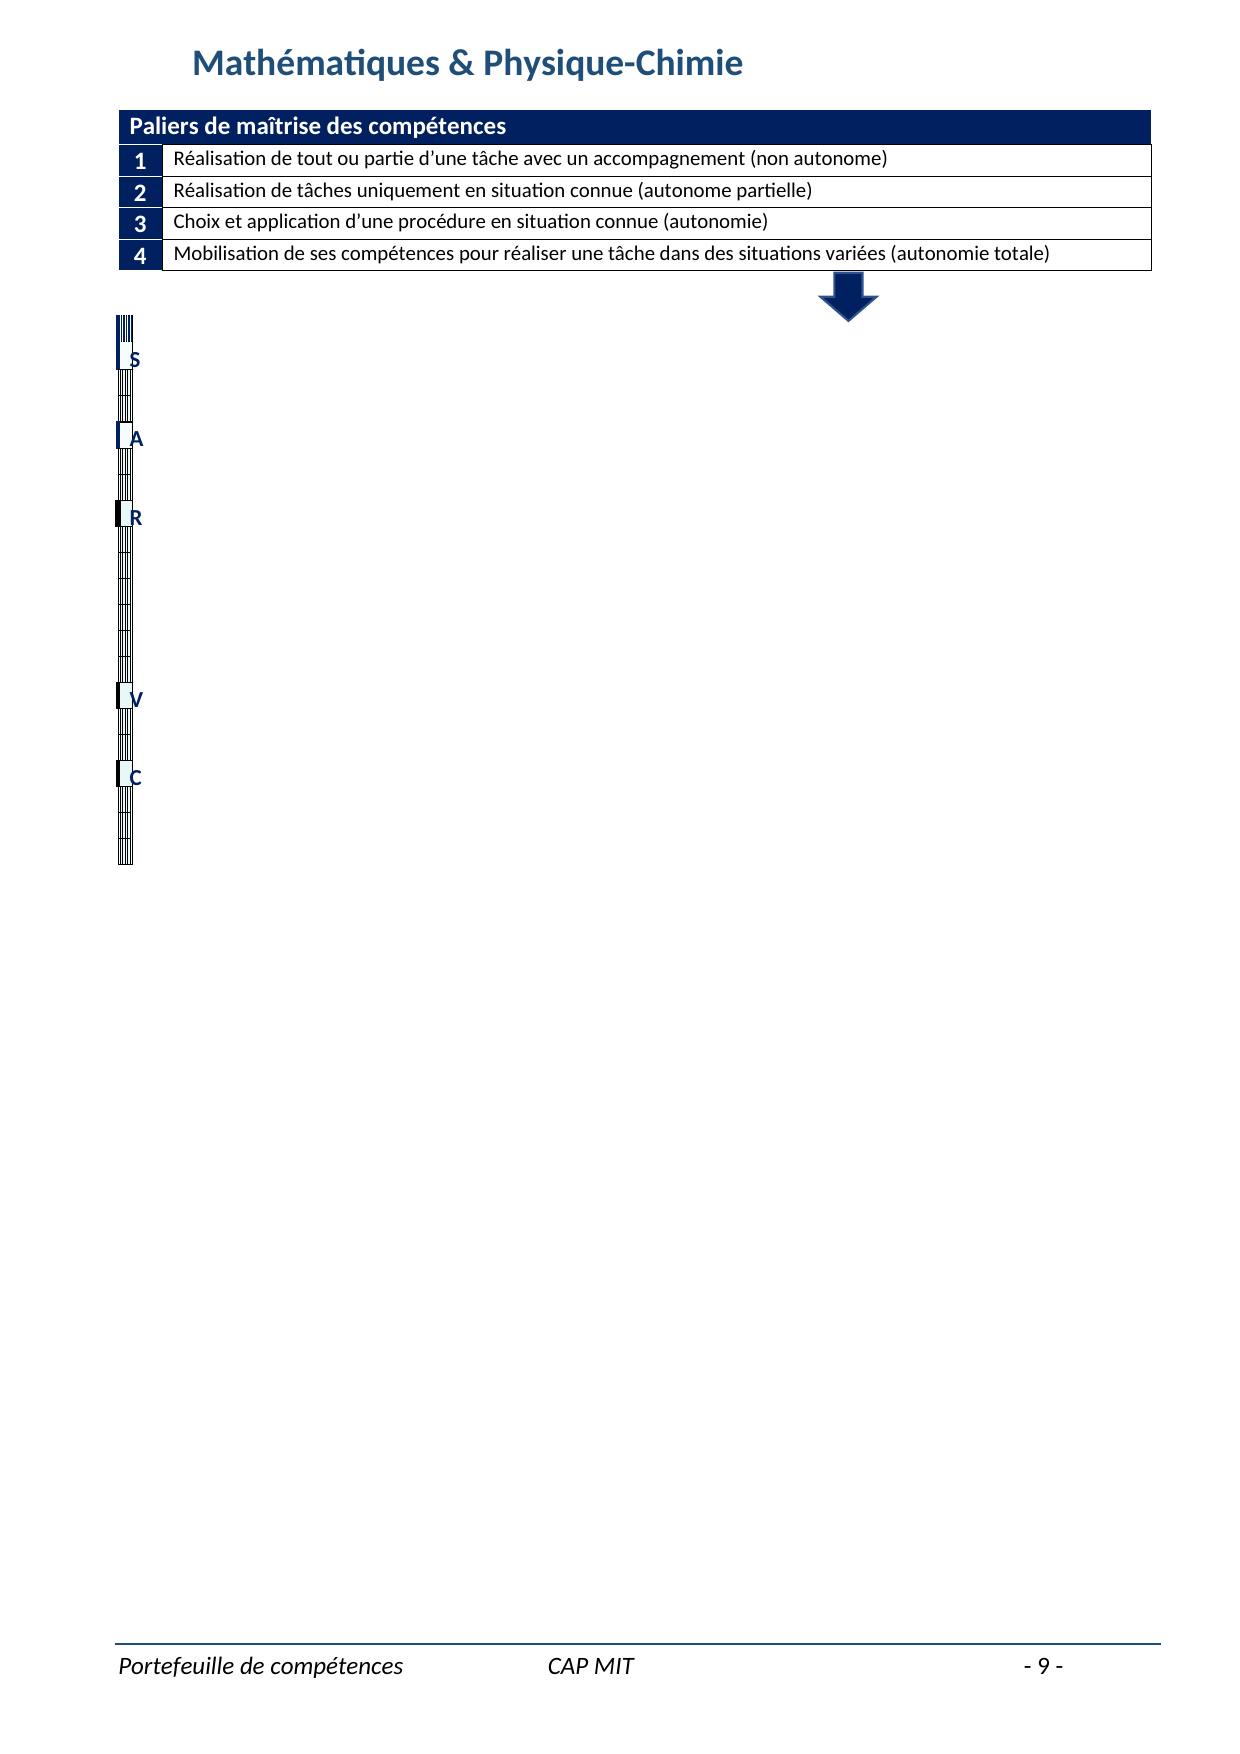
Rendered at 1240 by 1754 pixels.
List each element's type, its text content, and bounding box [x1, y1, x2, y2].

table_cell Réalisation de tout ou partie d’une tâche avec un accompagnement (non autonome) [163, 145, 1151, 176]
table_cell Mobilisation de ses compétences pour réaliser une tâche dans des situations variées (autonomie totale) [163, 240, 1151, 270]
table_cell 4 [119, 240, 162, 270]
table_cell 1 [119, 145, 162, 176]
table_cell 2 [119, 177, 162, 207]
table_cell Réaliser [121, 501, 132, 526]
table_header Paliers de maîtrise des compétences [119, 110, 1151, 144]
table_cell S’approprier [120, 342, 132, 369]
table_cell Choix et application d’une procédure en situation connue (autonomie) [163, 208, 1151, 239]
table_cell 3 [119, 208, 162, 239]
table_cell Valider [120, 683, 132, 708]
text Mathématiques & Physique-Chimie [192, 39, 1122, 85]
table_cell Réalisation de tâches uniquement en situation connue (autonome partielle) [163, 177, 1151, 207]
